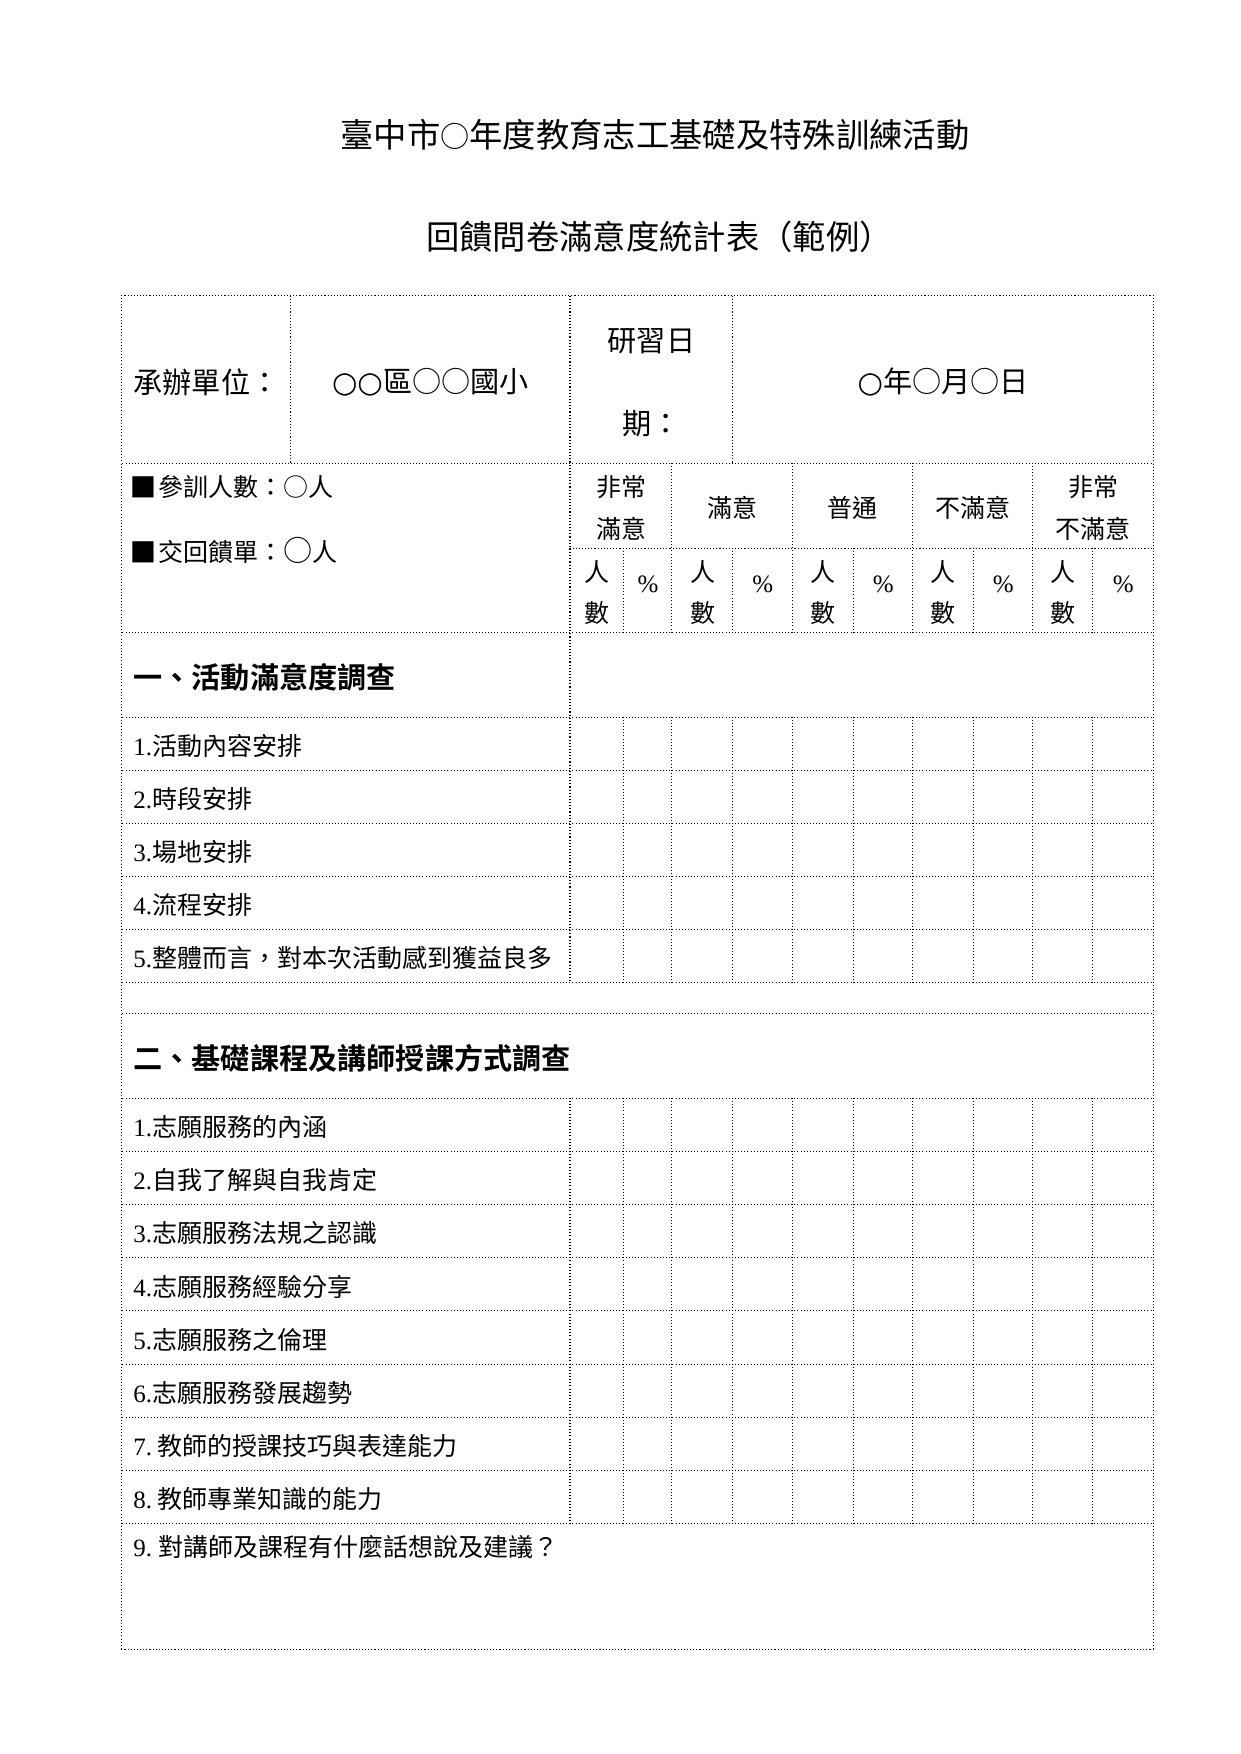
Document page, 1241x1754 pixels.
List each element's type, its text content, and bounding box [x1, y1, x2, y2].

table_cell [913, 1470, 973, 1523]
table_cell [672, 929, 732, 982]
table_cell 2.時段安排 [122, 770, 570, 823]
table_cell [570, 632, 1154, 717]
table_cell [913, 823, 973, 876]
table_cell [733, 1151, 792, 1204]
table_cell [793, 929, 853, 982]
table_cell 非常 不滿意 [1033, 463, 1154, 547]
table_cell [1033, 1098, 1092, 1151]
table_header 研習日期： [570, 295, 732, 463]
table_cell 5.整體而言，對本次活動感到獲益良多 [122, 929, 570, 982]
table_cell [1033, 1204, 1092, 1257]
table_cell [913, 876, 973, 929]
table_cell [1093, 1204, 1154, 1257]
table_cell [793, 1257, 853, 1310]
table_cell [913, 929, 973, 982]
table_cell [793, 823, 853, 876]
table_cell [733, 1310, 792, 1363]
text 回饋問卷滿意度統計表（範例） [130, 192, 1180, 276]
table_cell [854, 1417, 912, 1470]
table_cell [1093, 876, 1154, 929]
table_cell [1093, 823, 1154, 876]
table_cell [733, 876, 792, 929]
table_cell [974, 929, 1032, 982]
table_cell [1093, 1151, 1154, 1204]
table_cell [974, 1470, 1032, 1523]
table_cell [854, 876, 912, 929]
table_cell [624, 876, 672, 929]
table_cell 人數 [913, 548, 973, 632]
table_cell % [624, 548, 672, 632]
table_cell % [1093, 548, 1154, 632]
table_cell 二、基礎課程及講師授課方式調查 [122, 1013, 1154, 1098]
table_cell [793, 1310, 853, 1363]
table_cell [672, 1417, 732, 1470]
table_cell [624, 1098, 672, 1151]
table_cell [1033, 1364, 1092, 1417]
text 臺中市○年度教育志工基礎及特殊訓練活動 [130, 90, 1180, 174]
table_cell 非常 滿意 [570, 463, 672, 547]
table_cell [793, 1417, 853, 1470]
table_cell [733, 823, 792, 876]
table_cell 1.活動內容安排 [122, 717, 570, 770]
table_cell [672, 1257, 732, 1310]
table_cell [854, 929, 912, 982]
table_cell [854, 770, 912, 823]
table_cell [913, 1257, 973, 1310]
table_cell 3.志願服務法規之認識 [122, 1204, 570, 1257]
table_cell [974, 1310, 1032, 1363]
table_cell [624, 823, 672, 876]
table_cell [1093, 1470, 1154, 1523]
table_cell [793, 717, 853, 770]
table_cell 人數 [1033, 548, 1092, 632]
table_cell [1093, 1098, 1154, 1151]
table_cell [913, 1098, 973, 1151]
table_cell % [974, 548, 1032, 632]
table_cell 參訓人數：○人 交回饋單：○人 [122, 463, 570, 632]
table_cell 人數 [570, 548, 623, 632]
table_cell [570, 929, 623, 982]
table_header ○○區○○國小 [290, 295, 570, 463]
table_cell [974, 1364, 1032, 1417]
table_cell [672, 1470, 732, 1523]
table_cell [974, 717, 1032, 770]
table_cell [974, 876, 1032, 929]
table_cell [733, 929, 792, 982]
table_cell [974, 1151, 1032, 1204]
table_cell 6.志願服務發展趨勢 [122, 1364, 570, 1417]
table_cell 7. 教師的授課技巧與表達能力 [122, 1417, 570, 1470]
table_cell [570, 1364, 623, 1417]
table_cell [570, 1257, 623, 1310]
table_cell [672, 717, 732, 770]
table_cell % [733, 548, 792, 632]
table_cell [793, 1470, 853, 1523]
table_cell [570, 1151, 623, 1204]
table_cell 1.志願服務的內涵 [122, 1098, 570, 1151]
table_cell [672, 876, 732, 929]
table_cell [672, 1151, 732, 1204]
table_cell 滿意 [672, 463, 792, 547]
table_header 承辦單位： [122, 295, 290, 463]
table_cell [913, 1310, 973, 1363]
table_cell [1093, 770, 1154, 823]
table_cell [854, 823, 912, 876]
table_cell 9. 對講師及課程有什麼話想說及建議？ [122, 1523, 1154, 1649]
table_cell [1033, 717, 1092, 770]
table_cell [974, 1098, 1032, 1151]
table_cell 2.自我了解與自我肯定 [122, 1151, 570, 1204]
table_cell [733, 1417, 792, 1470]
table_cell [1093, 1364, 1154, 1417]
table_cell [624, 929, 672, 982]
table_cell [570, 1204, 623, 1257]
table_cell [1093, 1257, 1154, 1310]
table_cell 不滿意 [913, 463, 1032, 547]
table_cell [672, 1204, 732, 1257]
table_cell [570, 1310, 623, 1363]
table_cell [793, 1204, 853, 1257]
table_cell [913, 1204, 973, 1257]
table_cell [570, 823, 623, 876]
table_cell [793, 1364, 853, 1417]
table_cell [624, 1470, 672, 1523]
table_cell [733, 1098, 792, 1151]
table_cell 普通 [793, 463, 912, 547]
table_cell [733, 1470, 792, 1523]
table_cell [793, 770, 853, 823]
table_cell [570, 876, 623, 929]
table_cell [1093, 1417, 1154, 1470]
table_cell [733, 1364, 792, 1417]
table_cell [913, 1151, 973, 1204]
table_cell [570, 770, 623, 823]
table_cell [974, 1417, 1032, 1470]
table_cell [672, 1098, 732, 1151]
table_cell [672, 770, 732, 823]
table_cell [854, 1204, 912, 1257]
table_cell [624, 1257, 672, 1310]
table_cell [793, 1151, 853, 1204]
table_cell [793, 876, 853, 929]
table_cell [1033, 929, 1092, 982]
table_cell [854, 1151, 912, 1204]
table_cell 4.流程安排 [122, 876, 570, 929]
table_cell [1093, 717, 1154, 770]
table_cell [854, 1470, 912, 1523]
table_cell [672, 1364, 732, 1417]
table_cell [974, 823, 1032, 876]
table_cell [733, 1204, 792, 1257]
table_cell [1093, 1310, 1154, 1363]
table_cell 5.志願服務之倫理 [122, 1310, 570, 1363]
table_cell [1093, 929, 1154, 982]
table_cell [624, 1204, 672, 1257]
table_cell [854, 1310, 912, 1363]
table_cell [854, 1098, 912, 1151]
table_cell [733, 770, 792, 823]
table_cell [624, 770, 672, 823]
table_cell [733, 1257, 792, 1310]
table_cell [974, 1204, 1032, 1257]
table_cell [733, 717, 792, 770]
table_cell [913, 770, 973, 823]
table_cell [122, 982, 1154, 1013]
table_cell [1033, 823, 1092, 876]
table_cell 8. 教師專業知識的能力 [122, 1470, 570, 1523]
table_cell [624, 717, 672, 770]
table_cell [1033, 1417, 1092, 1470]
table_cell [624, 1310, 672, 1363]
table_cell [854, 1257, 912, 1310]
table_cell [1033, 1151, 1092, 1204]
table_cell [1033, 876, 1092, 929]
table_cell [672, 1310, 732, 1363]
table_cell [1033, 1470, 1092, 1523]
table_cell [570, 1417, 623, 1470]
table_cell [570, 1470, 623, 1523]
table_cell [913, 1417, 973, 1470]
table_cell [672, 823, 732, 876]
table_cell [974, 770, 1032, 823]
table_cell [570, 717, 623, 770]
table_cell [913, 717, 973, 770]
table_cell [624, 1364, 672, 1417]
table_cell [1033, 770, 1092, 823]
table_cell [793, 1098, 853, 1151]
table_cell [854, 1364, 912, 1417]
table_cell 一、活動滿意度調查 [122, 632, 570, 717]
table_cell 人數 [793, 548, 853, 632]
table_cell [570, 1098, 623, 1151]
table_cell [854, 717, 912, 770]
table_cell [1033, 1257, 1092, 1310]
table_cell 4.志願服務經驗分享 [122, 1257, 570, 1310]
table_cell 3.場地安排 [122, 823, 570, 876]
table_cell 人數 [672, 548, 732, 632]
table_cell [1033, 1310, 1092, 1363]
table_cell [624, 1417, 672, 1470]
table_cell [974, 1257, 1032, 1310]
table_header ○年○月○日 [733, 295, 1154, 463]
table_cell [913, 1364, 973, 1417]
table_cell [624, 1151, 672, 1204]
table_cell % [854, 548, 912, 632]
